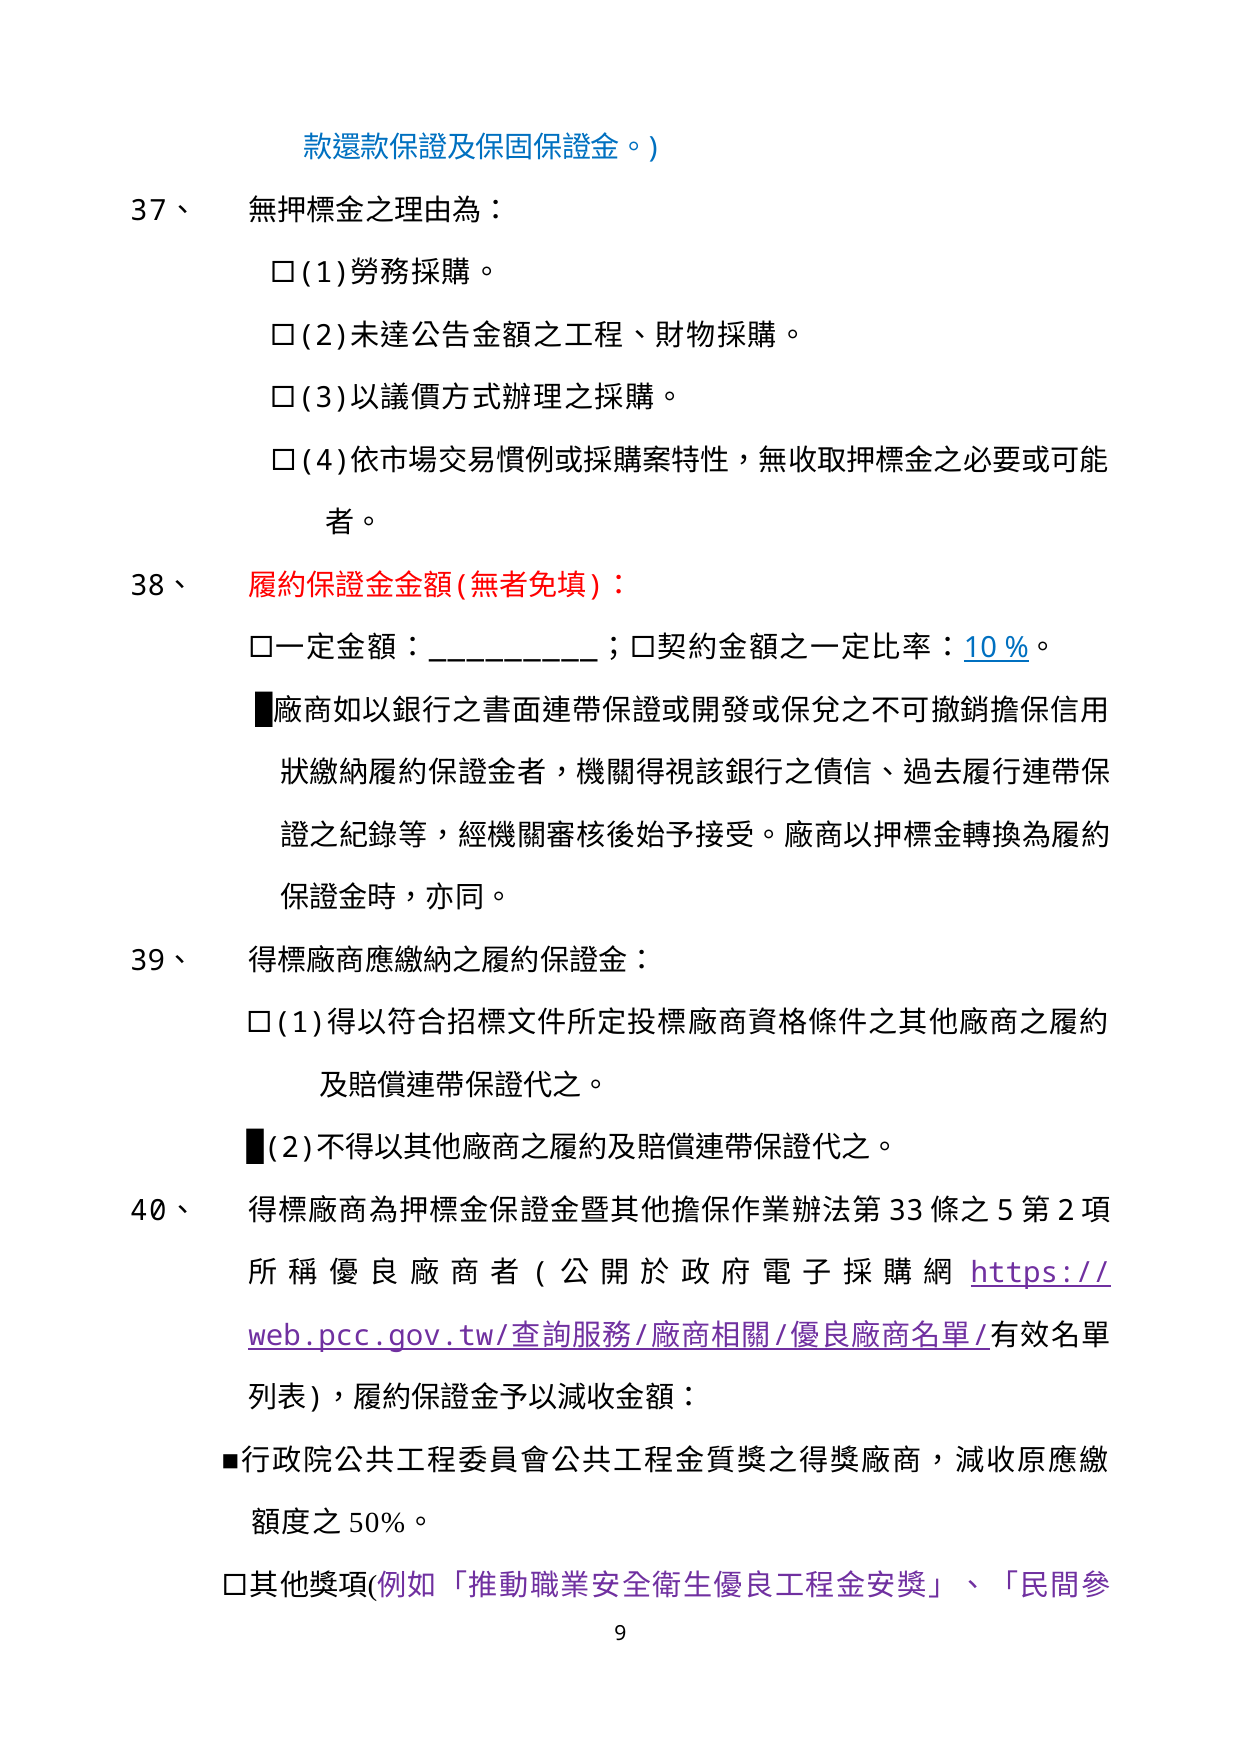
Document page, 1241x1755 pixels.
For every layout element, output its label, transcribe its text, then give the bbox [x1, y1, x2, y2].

text (3)以議價方式辦理之採購。 [130, 353, 1110, 416]
list 得標廠商應繳納之履約保證金： [130, 916, 1110, 978]
text ■行政院公共工程委員會公共工程金質獎之得獎廠商，減收原應繳額度之50%。 [221, 1416, 1110, 1541]
text (2)未達公告金額之工程、財物採購。 [130, 291, 1110, 353]
text 其他獎項(例如「推動職業安全衛生優良工程金安獎」、「民間參 [222, 1541, 1110, 1603]
text █(2)不得以其他廠商之履約及賠償連帶保證代之。 [246, 1103, 1110, 1166]
list 無押標金之理由為： [130, 166, 1110, 228]
text █廠商如以銀行之書面連帶保證或開發或保兌之不可撤銷擔保信用狀繳納履約保證金者，機關得視該銀行之債信、過去履行連帶保證之紀錄等，經機關審核後始予接受。廠商以押標金轉換為履約保證金時，亦同。 [255, 666, 1110, 916]
text (1)得以符合招標文件所定投標廠商資格條件之其他廠商之履約及賠償連帶保證代之。 [246, 978, 1110, 1103]
text 款還款保證及保固保證金。) [248, 103, 1110, 166]
text (4)依市場交易慣例或採購案特性，無收取押標金之必要或可能者。 [130, 416, 1110, 541]
text 一定金額：_________；契約金額之一定比率：10 %。 [248, 603, 1110, 666]
list 履約保證金金額(無者免填)： [130, 541, 1110, 603]
list 得標廠商為押標金保證金暨其他擔保作業辦法第33條之5第2項所稱優良廠商者(公開於政府電子採購網https://web.pcc.gov.tw/查詢服務/廠商相關/優良廠商名單/有效名單列表)，履約保證金予以減收金額： [130, 1166, 1110, 1416]
text (1)勞務採購。 [130, 228, 1110, 291]
